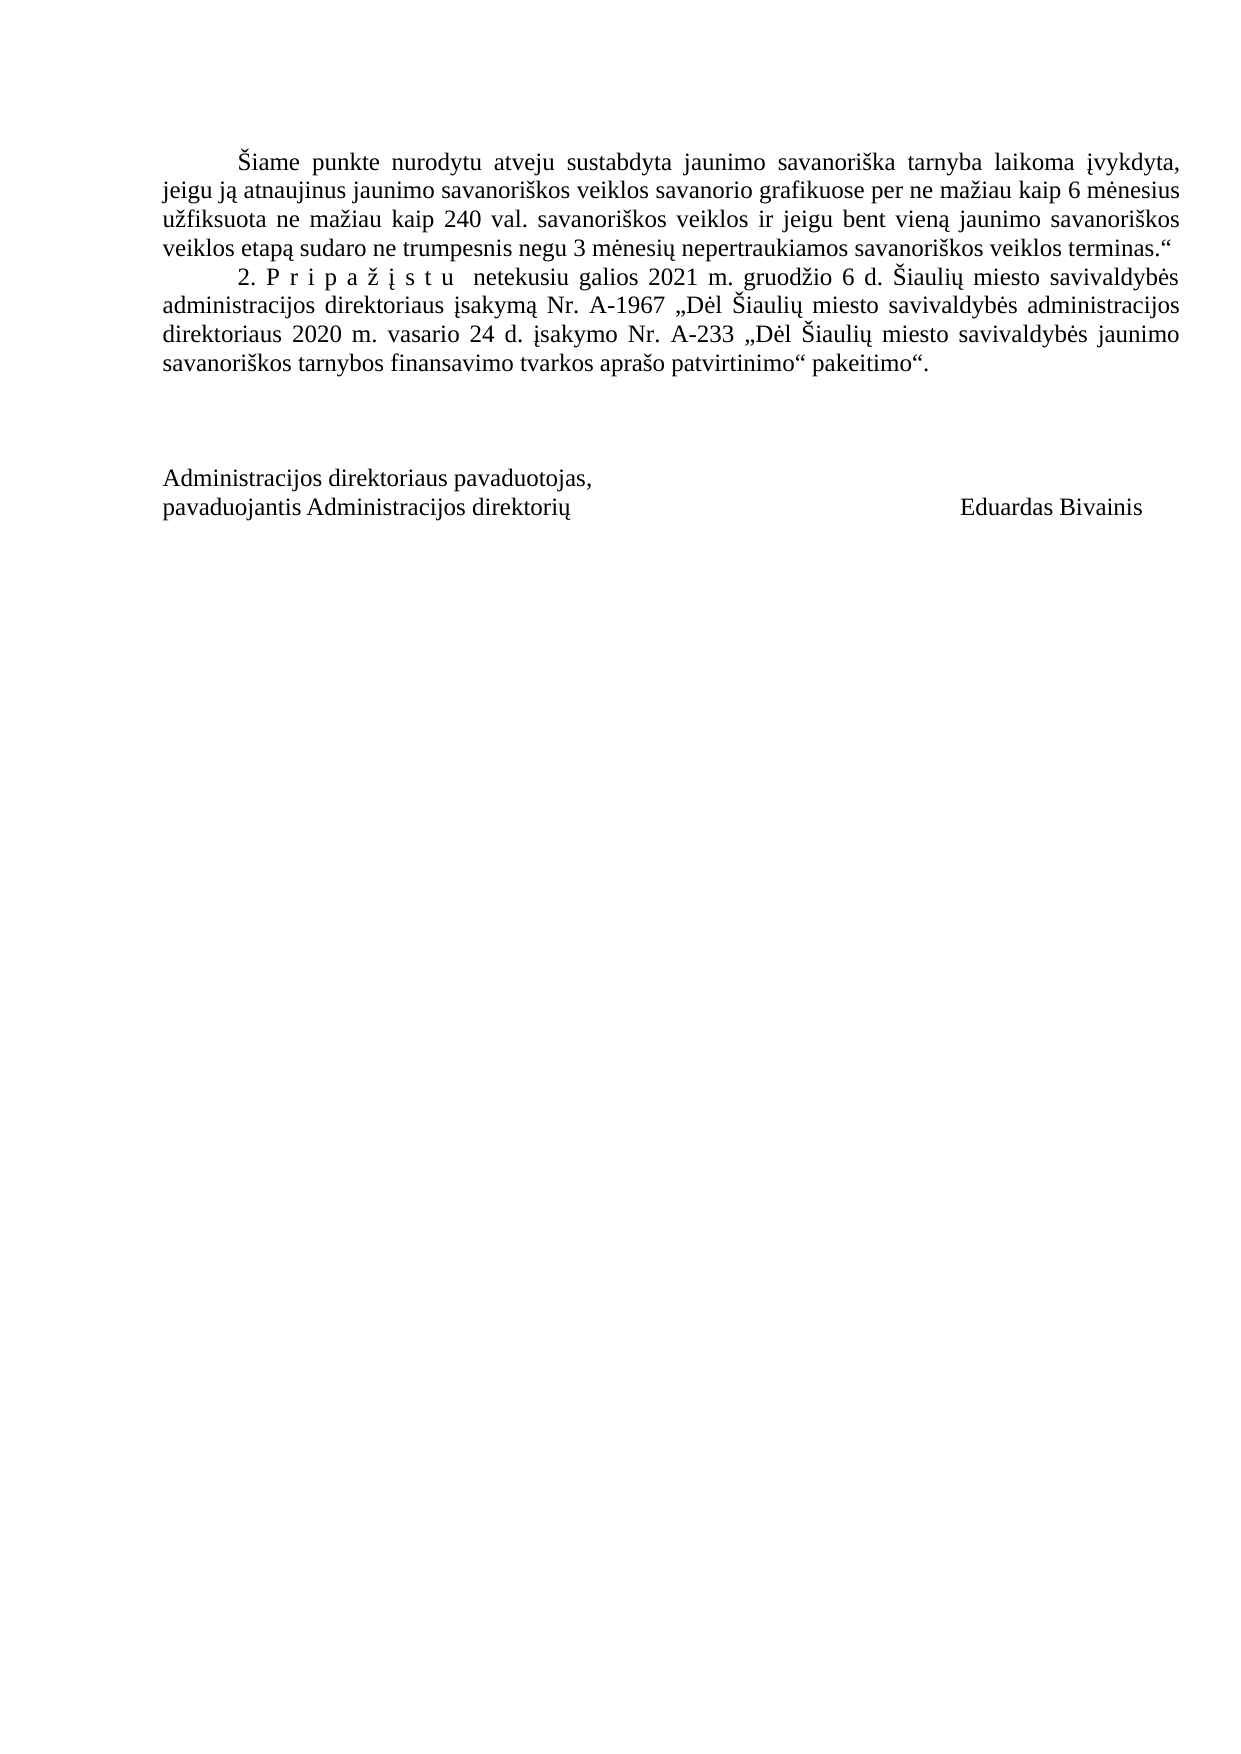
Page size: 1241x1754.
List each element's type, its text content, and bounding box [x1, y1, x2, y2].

text 2. P r i p a ž į s t u netekusiu galios 2021 m. gruodžio 6 d. Šiaulių miesto savivaldybės administracijos direktoriaus įsakymą Nr. A-1967 „Dėl Šiaulių miesto savivaldybės administracijos direktoriaus 2020 m. vasario 24 d. įsakymo Nr. A-233 „Dėl Šiaulių miesto savivaldybės jaunimo savanoriškos tarnybos finansavimo tvarkos aprašo patvirtinimo“ pakeitimo“. [162, 262, 1181, 377]
text pavaduojantis Administracijos direktorių Eduardas Bivainis [162, 492, 1181, 521]
text Administracijos direktoriaus pavaduotojas, [162, 463, 1181, 492]
text Šiame punkte nurodytu atveju sustabdyta jaunimo savanoriška tarnyba laikoma įvykdyta, jeigu ją atnaujinus jaunimo savanoriškos veiklos savanorio grafikuose per ne mažiau kaip 6 mėnesius užfiksuota ne mažiau kaip 240 val. savanoriškos veiklos ir jeigu bent vieną jaunimo savanoriškos veiklos etapą sudaro ne trumpesnis negu 3 mėnesių nepertraukiamos savanoriškos veiklos terminas.“ [162, 147, 1181, 262]
